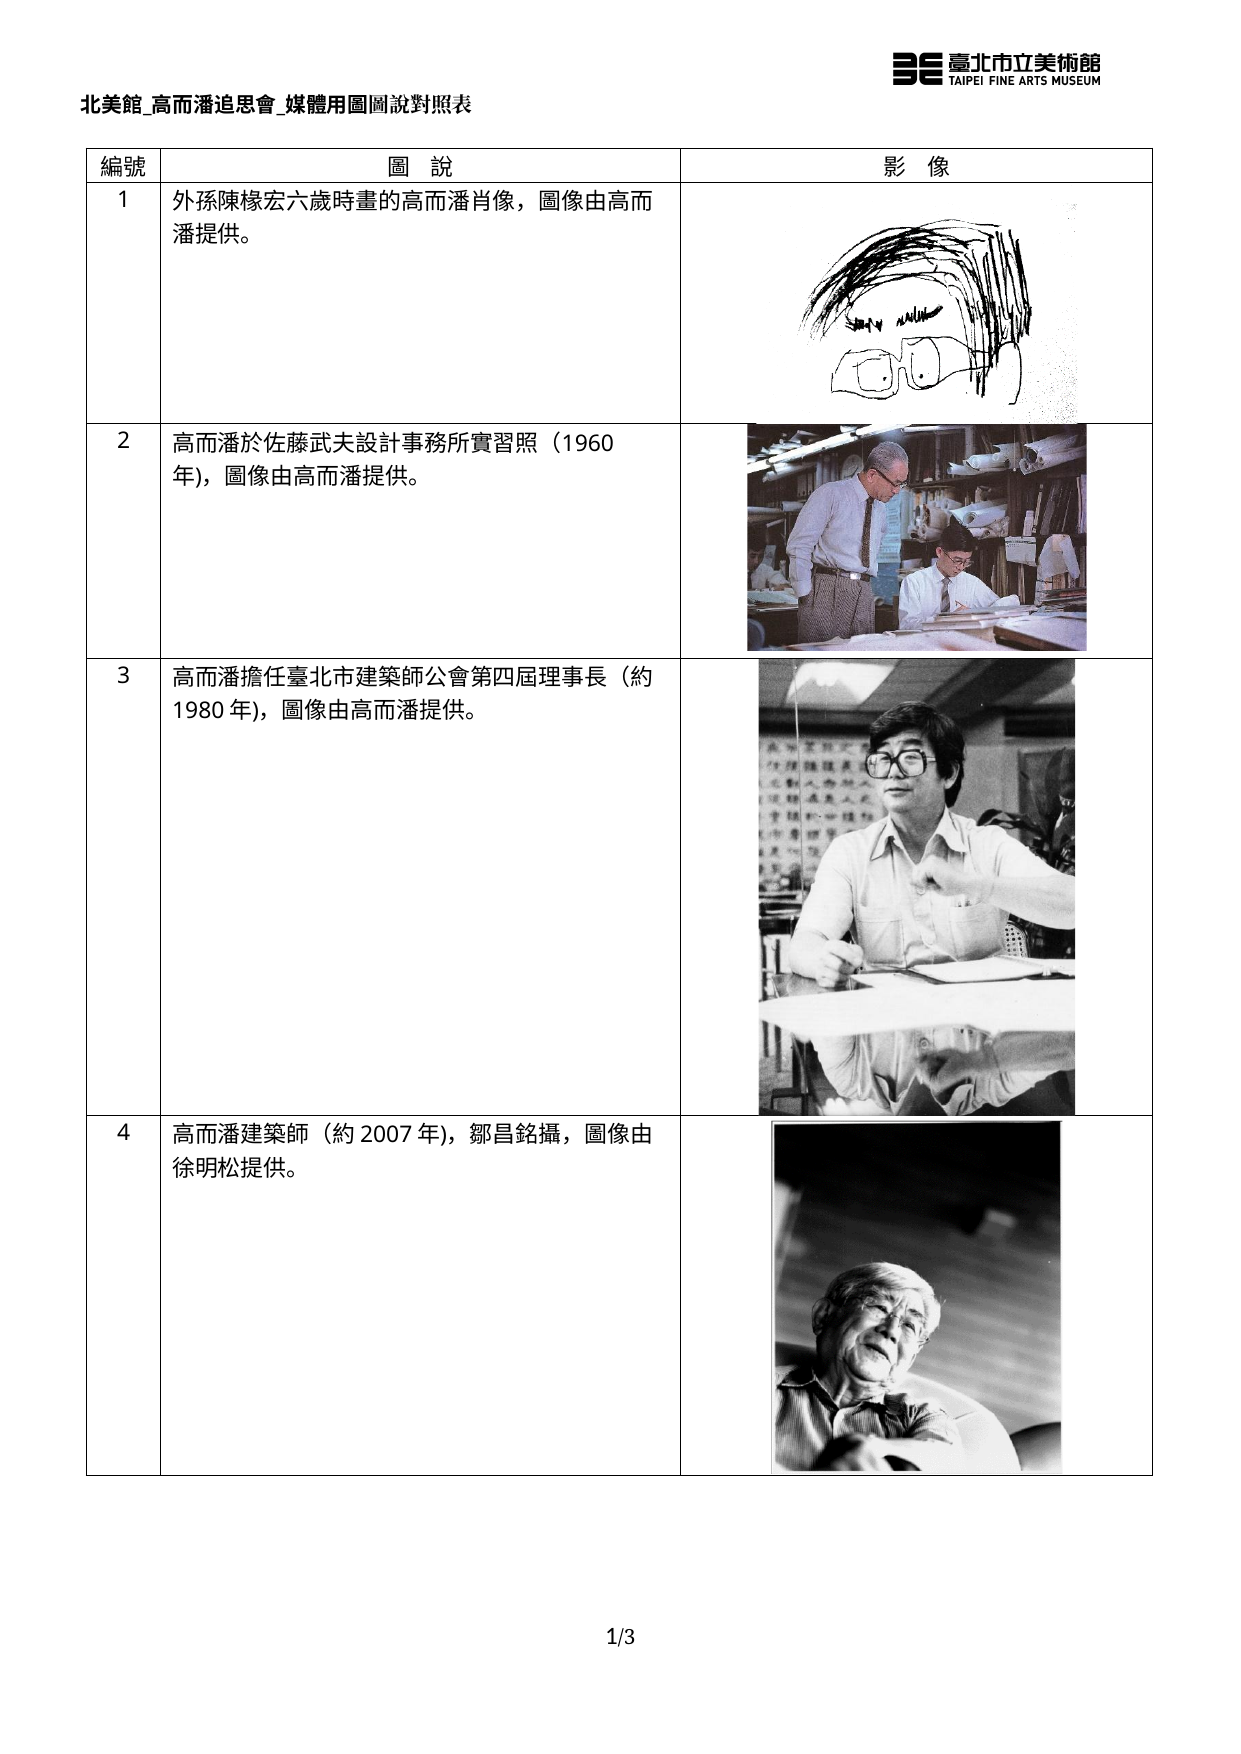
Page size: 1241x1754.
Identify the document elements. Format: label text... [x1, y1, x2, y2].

table_cell 高而潘建築師（約2007年)，鄒昌銘攝，圖像由徐明松提供。 [161, 1116, 680, 1475]
table_cell [1063, 1116, 1152, 1475]
table_cell [1076, 659, 1152, 1115]
table_cell 2 [87, 424, 160, 658]
picture [892, 51, 1102, 87]
table_cell 3 [87, 659, 160, 1115]
table_header 影 像 [681, 149, 1152, 182]
table_cell 外孫陳椽宏六歲時畫的高而潘肖像，圖像由高而潘提供。 [161, 183, 680, 423]
table_header 圖 說 [161, 149, 680, 182]
table_cell [681, 659, 758, 1115]
table_cell 1 [87, 183, 160, 423]
table_cell [681, 424, 1152, 658]
table_cell [681, 183, 756, 423]
table_cell 高而潘於佐藤武夫設計事務所實習照（1960年)，圖像由高而潘提供。 [161, 424, 680, 658]
picture [747, 183, 1087, 651]
table_cell [1078, 183, 1152, 423]
picture [758, 659, 1076, 1476]
table_header 編號 [87, 149, 160, 182]
table_cell [681, 1116, 771, 1475]
table_cell 4 [87, 1116, 160, 1475]
table_cell 高而潘擔任臺北市建築師公會第四屆理事長（約1980年)，圖像由高而潘提供。 [161, 659, 680, 1115]
